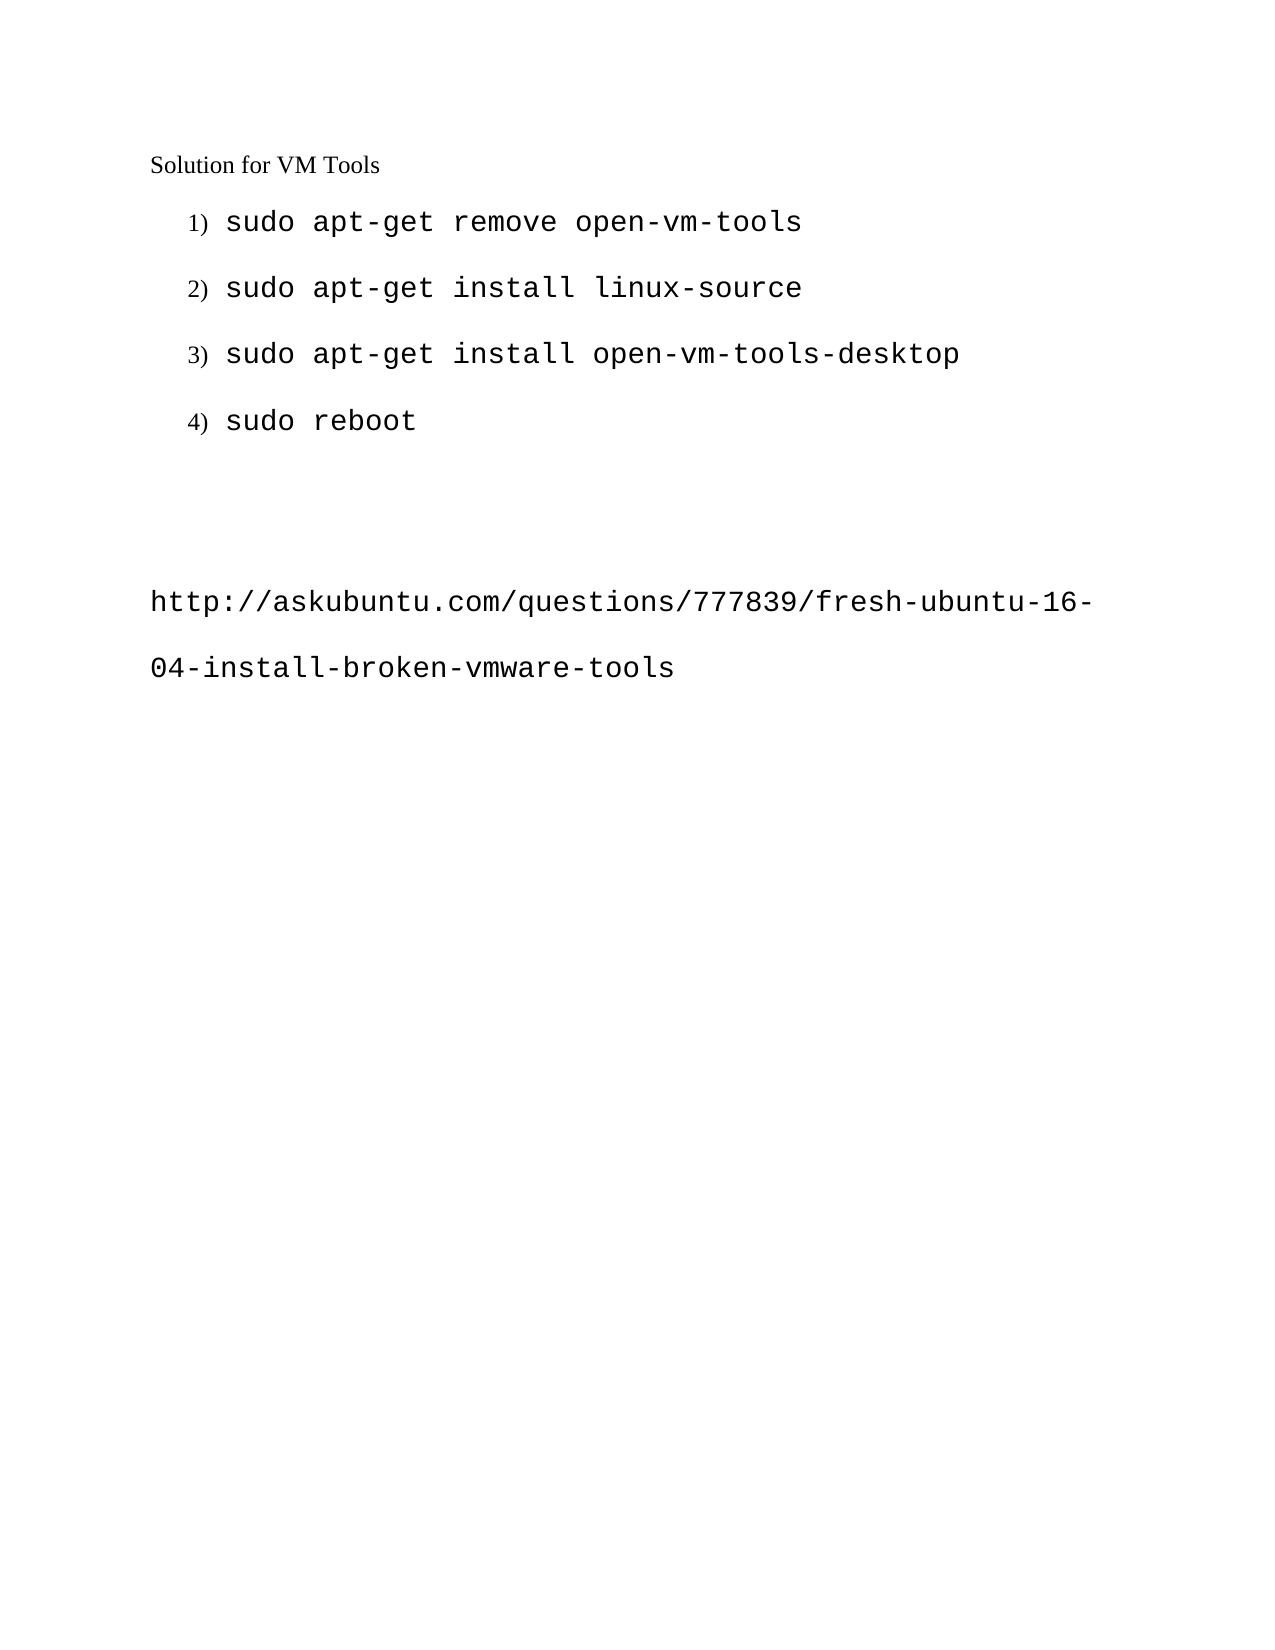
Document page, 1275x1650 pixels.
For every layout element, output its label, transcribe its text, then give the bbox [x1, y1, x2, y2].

list sudo apt-get install linux-source [187, 273, 1125, 307]
list sudo apt-get remove open-vm-tools [187, 207, 1125, 241]
text Solution for VM Tools [150, 150, 1125, 179]
text http://askubuntu.com/questions/777839/fresh-ubuntu-16-04-install-broken-vmware-tools [150, 587, 1125, 686]
list sudo apt-get install open-vm-tools-desktop [187, 339, 1125, 373]
list sudo reboot [187, 406, 1125, 439]
